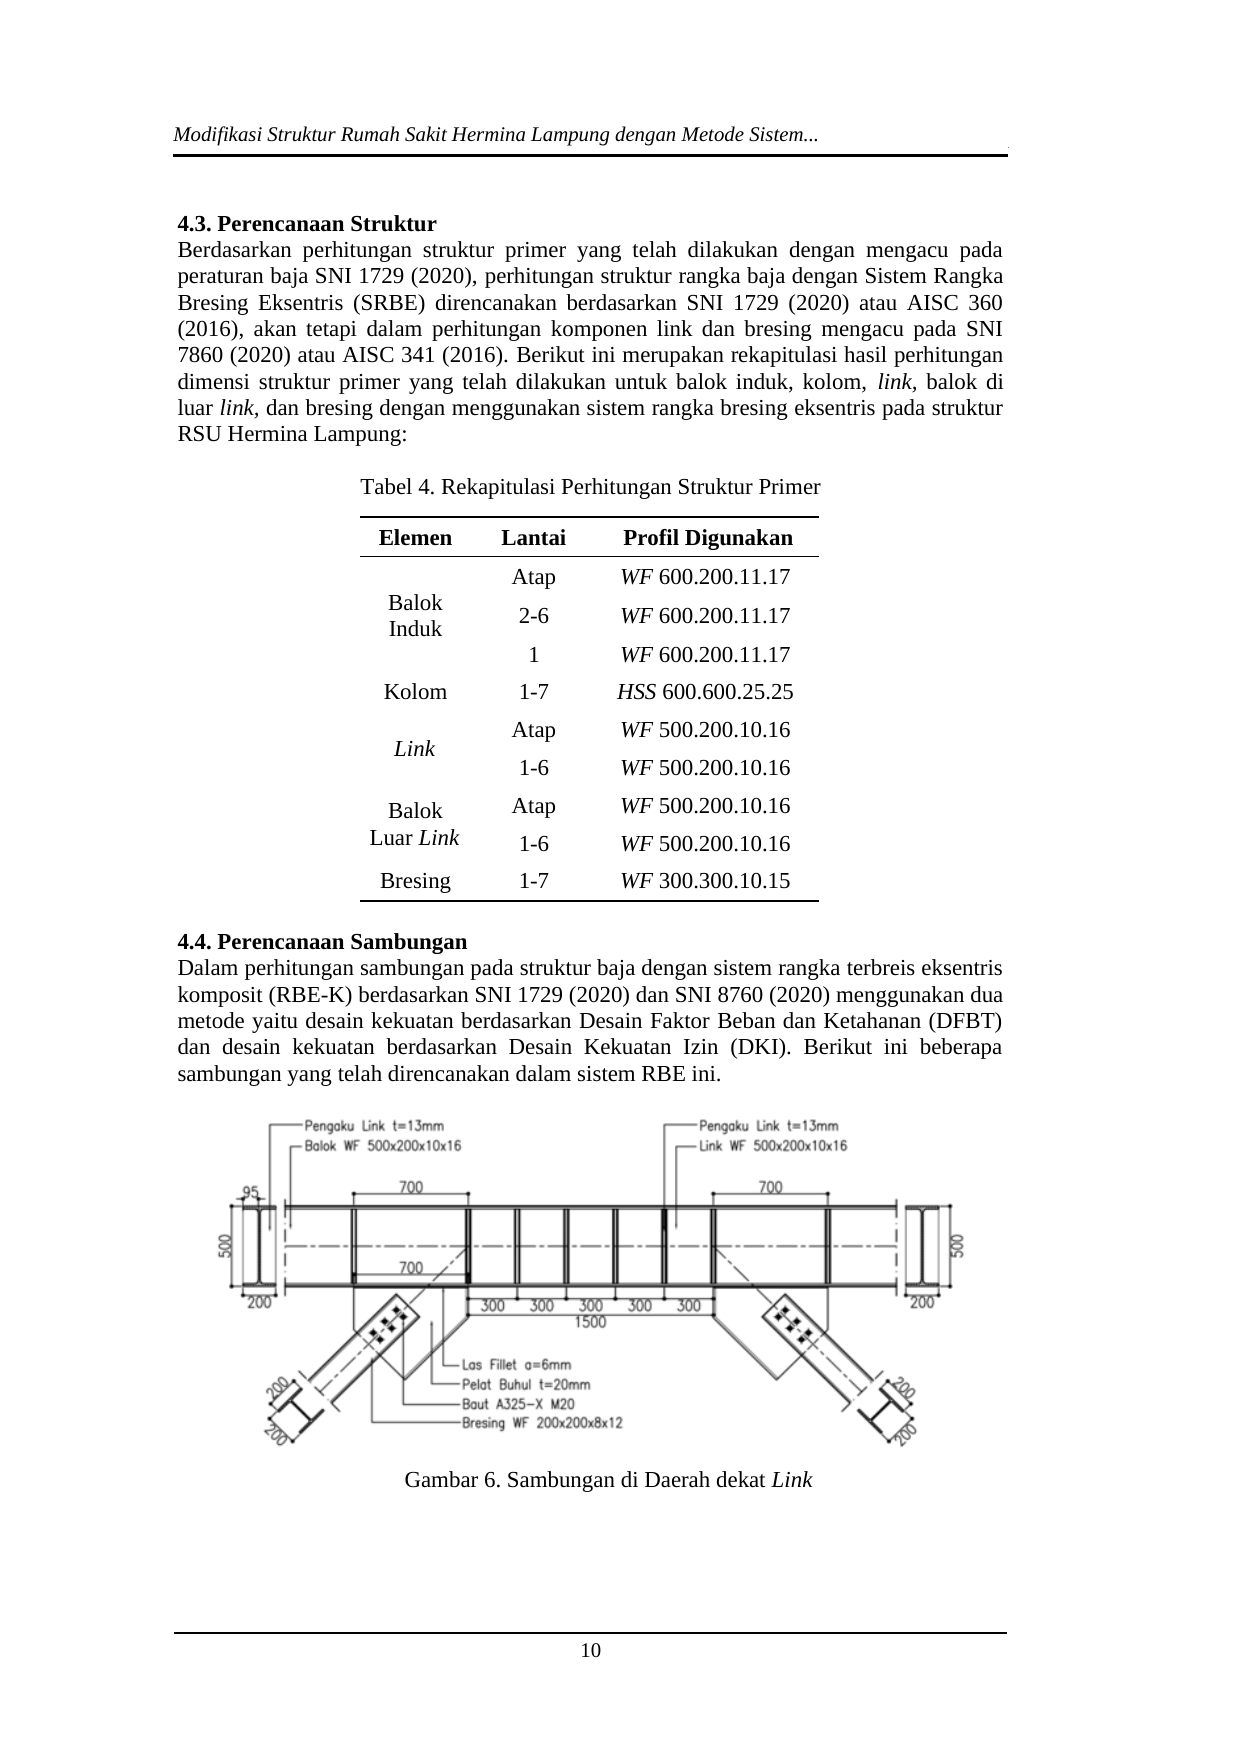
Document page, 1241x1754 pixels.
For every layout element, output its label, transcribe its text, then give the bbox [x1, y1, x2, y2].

table_cell WF 500.200.10.16 [597, 748, 819, 786]
table_cell WF 600.200.11.17 [597, 595, 819, 634]
table_cell 1-7 [470, 673, 597, 711]
table_cell Kolom [360, 673, 470, 711]
table_cell HSS 600.600.25.25 [597, 673, 819, 711]
table_cell WF 500.200.10.16 [597, 824, 819, 862]
table_cell WF 500.200.10.16 [597, 786, 819, 824]
table_cell 1-7 [470, 862, 597, 899]
table_cell Atap [470, 711, 597, 748]
list 4.4. Perencanaan Sambungan [177, 928, 1004, 954]
table_cell WF 500.200.10.16 [597, 711, 819, 748]
picture [207, 1112, 974, 1466]
table_cell WF 600.200.11.17 [597, 557, 819, 595]
table_cell Balok Induk [360, 557, 470, 673]
table_cell 1-6 [470, 748, 597, 786]
table_header Profil Digunakan [597, 518, 819, 556]
table_cell 2-6 [470, 595, 597, 634]
list 4.3. Perencanaan Struktur [177, 209, 1004, 236]
table_cell Balok Luar Link [360, 786, 470, 862]
table_cell Atap [470, 786, 597, 824]
list Dalam perhitungan sambungan pada struktur baja dengan sistem rangka terbreis eksentris komposit (RBE-K) berdasarkan SNI 1729 (2020) dan SNI 8760 (2020) menggunakan dua metode yaitu desain kekuatan berdasarkan Desain Faktor Beban dan Ketahanan (DFBT) dan desain kekuatan berdasarkan Desain Kekuatan Izin (DKI). Berikut ini beberapa sambungan yang telah direncanakan dalam sistem RBE ini. [177, 954, 1004, 1086]
table_header Lantai [470, 518, 597, 556]
table_cell WF 300.300.10.15 [597, 862, 819, 899]
list Berdasarkan perhitungan struktur primer yang telah dilakukan dengan mengacu pada peraturan baja SNI 1729 (2020), perhitungan struktur rangka baja dengan Sistem Rangka Bresing Eksentris (SRBE) direncanakan berdasarkan SNI 1729 (2020) atau AISC 360 (2016), akan tetapi dalam perhitungan komponen link dan bresing mengacu pada SNI 7860 (2020) atau AISC 341 (2016). Berikut ini merupakan rekapitulasi hasil perhitungan dimensi struktur primer yang telah dilakukan untuk balok induk, kolom, link, balok di luar link, dan bresing dengan menggunakan sistem rangka bresing eksentris pada struktur RSU Hermina Lampung: [177, 236, 1004, 447]
list Tabel 4. Rekapitulasi Perhitungan Struktur Primer [177, 473, 1004, 499]
table_cell Atap [470, 557, 597, 595]
list Gambar 6. Sambungan di Daerah dekat Link [177, 1112, 1004, 1492]
table_cell WF 600.200.11.17 [597, 634, 819, 673]
table_cell Link [360, 711, 470, 786]
table_cell Bresing [360, 862, 470, 899]
table_header Elemen [360, 518, 470, 556]
table_cell 1-6 [470, 824, 597, 862]
table_cell 1 [470, 634, 597, 673]
